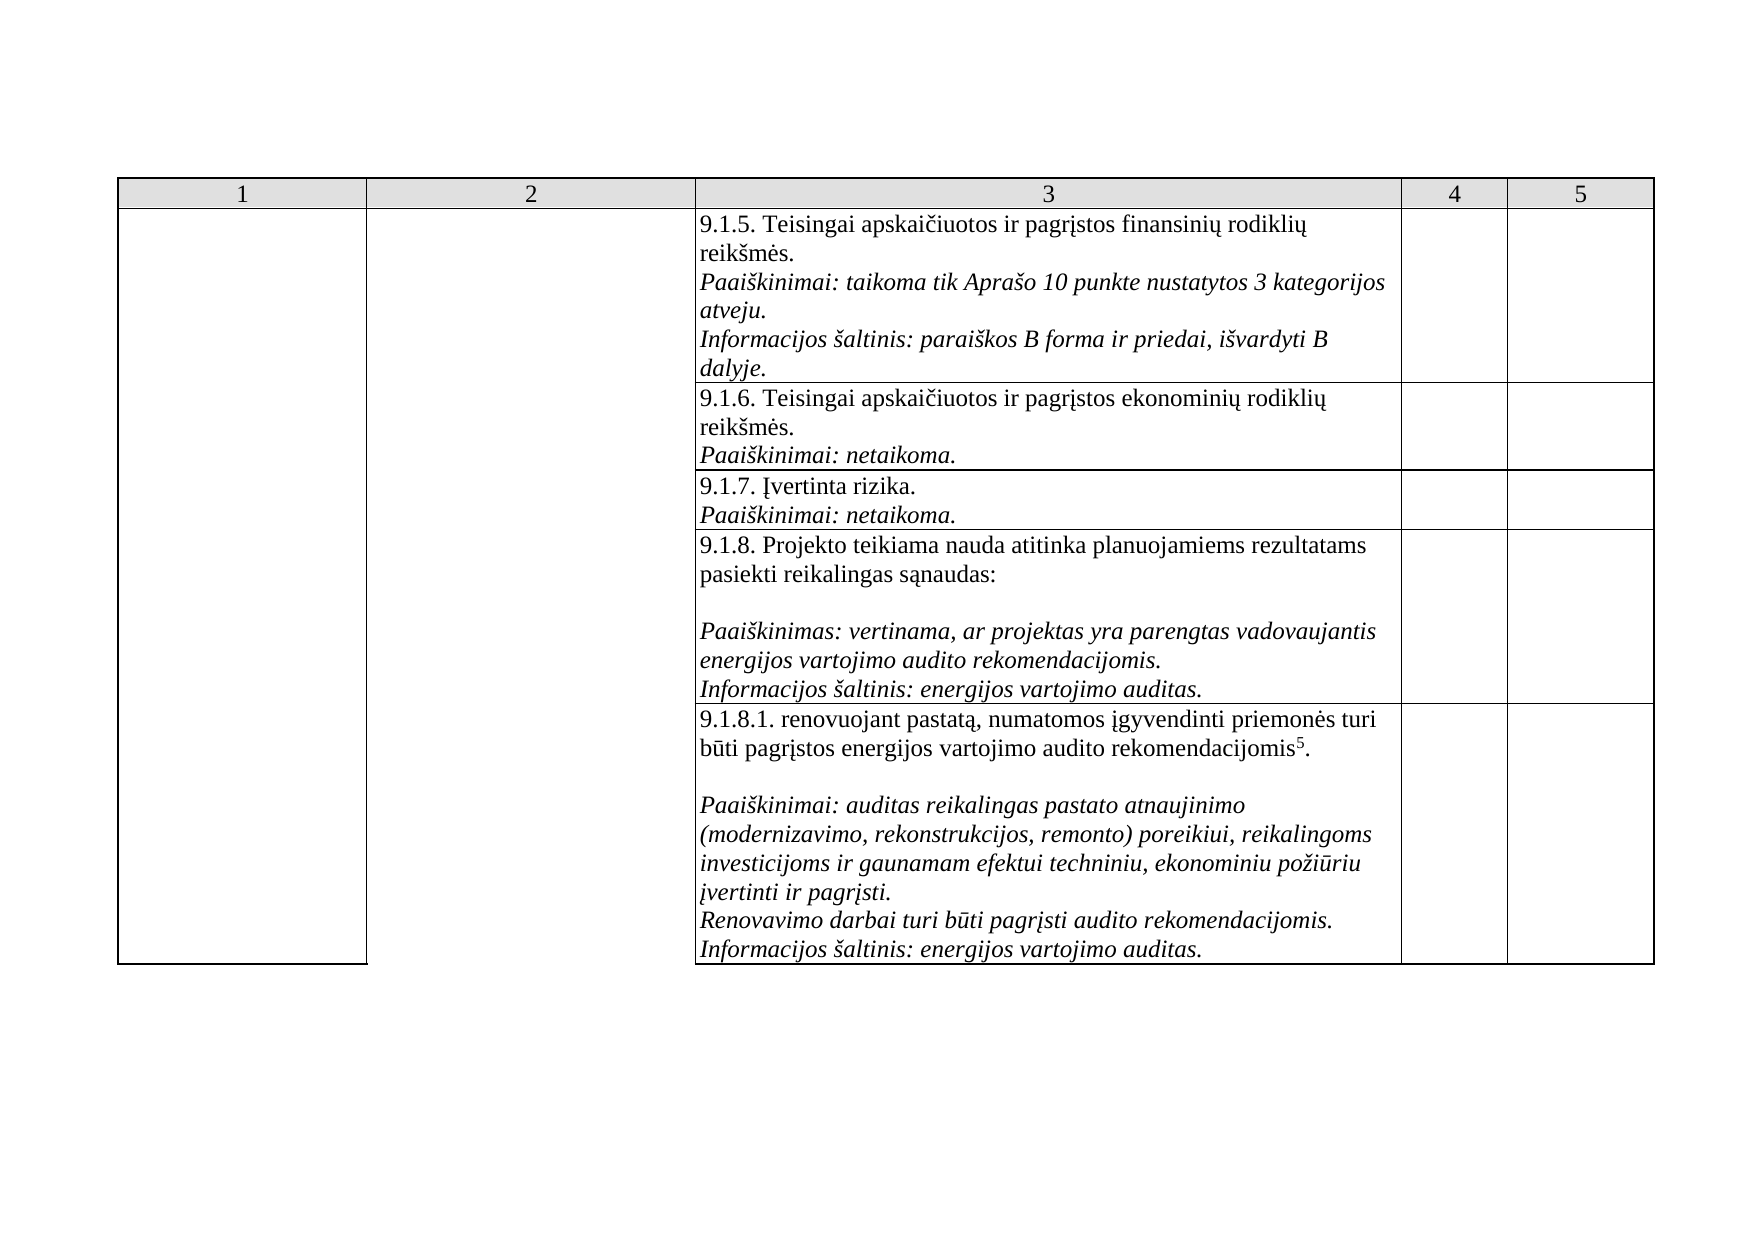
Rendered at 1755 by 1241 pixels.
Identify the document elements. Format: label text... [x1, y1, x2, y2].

table_cell [119, 209, 366, 963]
table_cell [1508, 704, 1653, 963]
table_cell [1402, 471, 1507, 528]
table_cell 9.1.7. Įvertinta rizika. Paaiškinimai: netaikoma. [696, 471, 1401, 528]
table_cell [367, 529, 695, 702]
table_cell [1402, 209, 1507, 382]
table_header 4 [1402, 179, 1507, 207]
table_cell 9.1.5. Teisingai apskaičiuotos ir pagrįstos finansinių rodiklių reikšmės. Paaiškinimai: taikoma tik Aprašo 10 punkte nustatytos 3 kategorijos atveju. Informacijos šaltinis: paraiškos B forma ir priedai, išvardyti B dalyje. [696, 209, 1401, 382]
table_cell [1508, 530, 1653, 702]
table_cell [367, 209, 695, 382]
table_cell 9.1.8. Projekto teikiama nauda atitinka planuojamiems rezultatams pasiekti reikalingas sąnaudas: Paaiškinimas: vertinama, ar projektas yra parengtas vadovaujantis energijos vartojimo audito rekomendacijomis. Informacijos šaltinis: energijos vartojimo auditas. [696, 530, 1401, 702]
table_cell [367, 703, 695, 963]
table_cell [1402, 704, 1507, 963]
table_header 2 [367, 179, 695, 207]
table_cell [1402, 530, 1507, 702]
table_cell [1402, 383, 1507, 469]
table_header 5 [1508, 179, 1653, 207]
table_cell [367, 469, 695, 528]
table_cell [1508, 471, 1653, 528]
table_cell [1508, 383, 1653, 469]
table_cell 9.1.8.1. renovuojant pastatą, numatomos įgyvendinti priemonės turi būti pagrįstos energijos vartojimo audito rekomendacijomis5. Paaiškinimai: auditas reikalingas pastato atnaujinimo (modernizavimo, rekonstrukcijos, remonto) poreikiui, reikalingoms investicijoms ir gaunamam efektui techniniu, ekonominiu požiūriu įvertinti ir pagrįsti. Renovavimo darbai turi būti pagrįsti audito rekomendacijomis. Informacijos šaltinis: energijos vartojimo auditas. [696, 704, 1401, 963]
table_cell 9.1.6. Teisingai apskaičiuotos ir pagrįstos ekonominių rodiklių reikšmės. Paaiškinimai: netaikoma. [696, 383, 1401, 469]
table_header 1 [119, 179, 366, 207]
table_cell [1508, 209, 1653, 382]
table_header 3 [696, 179, 1401, 207]
table_cell [367, 382, 695, 469]
